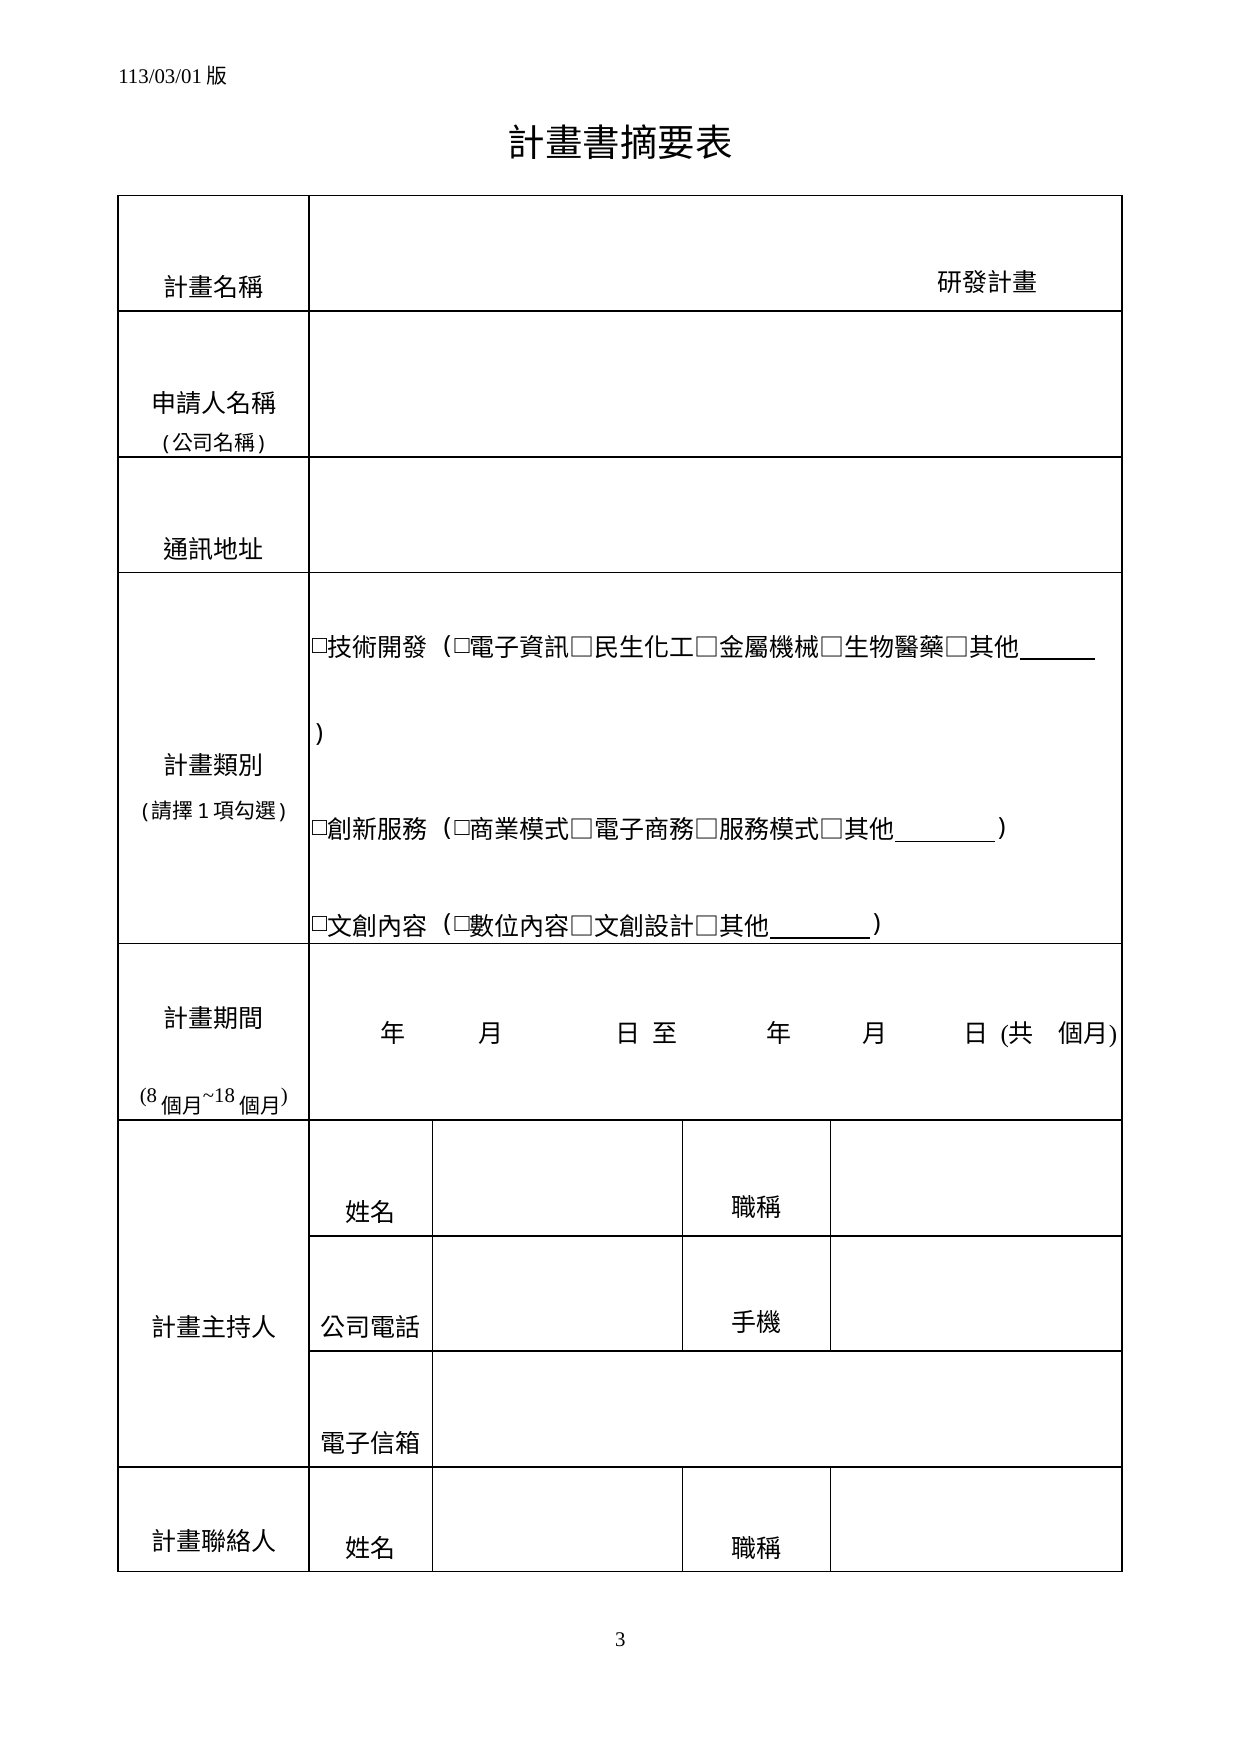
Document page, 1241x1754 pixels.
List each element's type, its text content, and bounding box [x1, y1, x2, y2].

table_cell 職稱 [683, 1121, 830, 1235]
table_cell 年 [378, 944, 405, 1119]
table_cell [433, 1237, 682, 1350]
table_cell 日 至 [598, 944, 694, 1119]
table_cell 通訊地址 [119, 458, 308, 572]
table_header 研發計畫 [934, 196, 1121, 310]
table_cell [433, 1352, 1121, 1466]
table_cell 手機 [683, 1237, 830, 1350]
table_cell □技術開發 (□電子資訊□民生化工□金屬機械□生物醫藥□其他 ) □創新服務 (□商業模式□電子商務□服務模式□其他 ) □文創內容 (□數位內容□文創設計□其他 ) [310, 573, 1121, 943]
table_cell 姓名 [310, 1468, 432, 1571]
table_cell 月 [475, 944, 502, 1119]
table_cell 公司電話 [310, 1237, 432, 1350]
table_cell [310, 944, 377, 1119]
table_cell 職稱 [683, 1468, 830, 1571]
table_cell [831, 1121, 1121, 1235]
table_cell 計畫主持人 [119, 1121, 308, 1466]
table_cell [310, 458, 1121, 572]
table_cell [502, 944, 598, 1119]
table_header 計畫名稱 [119, 196, 308, 310]
table_cell [405, 944, 475, 1119]
table_header [310, 196, 934, 310]
table_cell 計畫期間 (8個月~18個月) [119, 944, 308, 1119]
table_cell 申請人名稱 (公司名稱) [119, 312, 308, 456]
table_cell [831, 1468, 1121, 1571]
table_cell 年 [763, 944, 790, 1119]
table_cell 計畫類別 (請擇1項勾選) [119, 573, 308, 943]
table_cell [831, 1237, 1121, 1350]
table_cell 月 [859, 944, 886, 1119]
table_cell [433, 1121, 682, 1235]
table_cell [433, 1468, 682, 1571]
table_cell [310, 312, 1121, 456]
table_cell [886, 944, 957, 1119]
text 計畫書摘要表 [118, 113, 1122, 168]
table_cell 日 [957, 944, 995, 1119]
table_cell 姓名 [310, 1121, 432, 1235]
table_cell [694, 944, 763, 1119]
table_cell 電子信箱 [310, 1352, 432, 1466]
table_cell (共 個月) [995, 944, 1121, 1119]
table_cell 計畫聯絡人 [119, 1468, 308, 1571]
table_cell [790, 944, 859, 1119]
